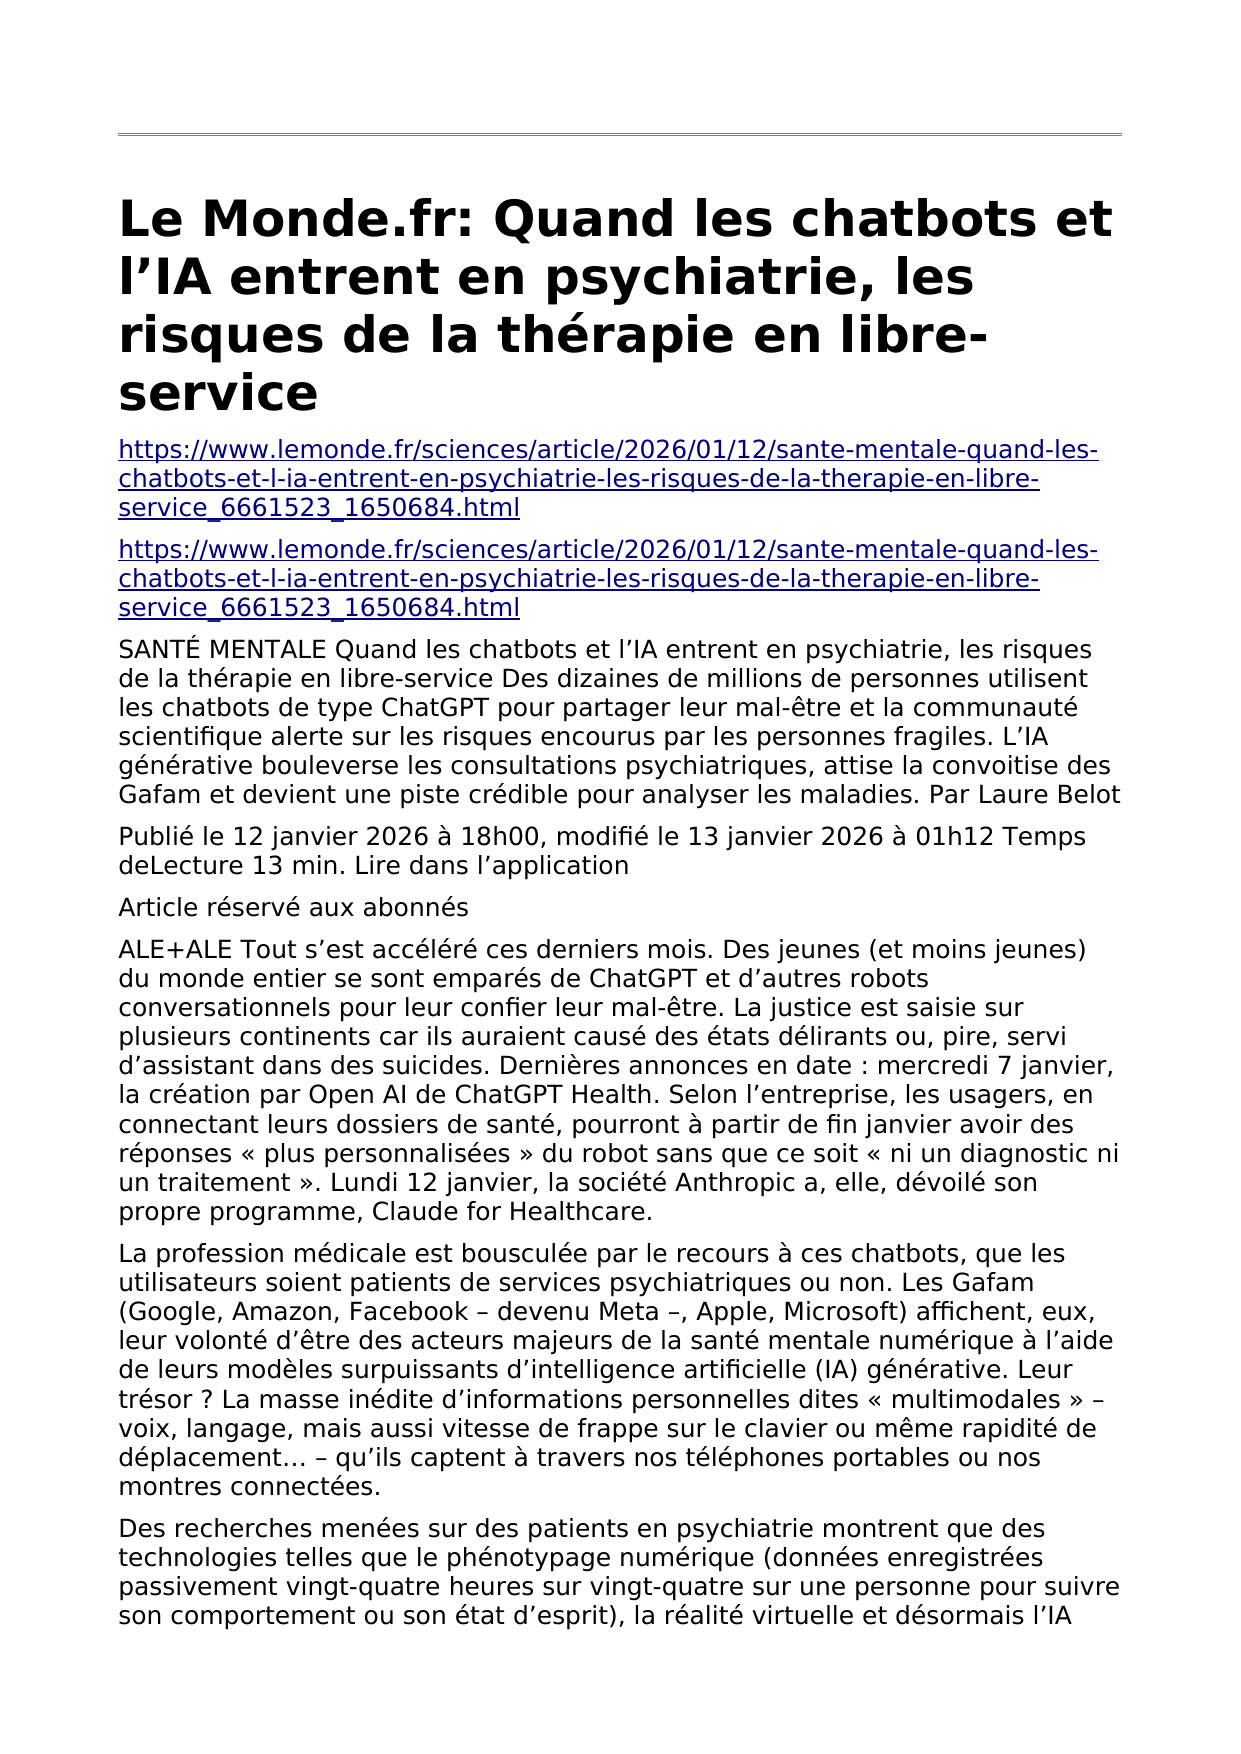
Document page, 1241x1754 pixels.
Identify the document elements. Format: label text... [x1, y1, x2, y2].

text La profession médicale est bousculée par le recours à ces chatbots, que les utilisateurs soient patients de services psychiatriques ou non. Les Gafam (Google, Amazon, Facebook – devenu Meta –, Apple, Microsoft) affichent, eux, leur volonté d’être des acteurs majeurs de la santé mentale numérique à l’aide de leurs modèles surpuissants d’intelligence artificielle (IA) générative. Leur trésor ? La masse inédite d’informations personnelles dites « multimodales » – voix, langage, mais aussi vitesse de frappe sur le clavier ou même rapidité de déplacement… – qu’ils captent à travers nos téléphones portables ou nos montres connectées. [118, 1239, 1122, 1502]
text ALE+ALE Tout s’est accéléré ces derniers mois. Des jeunes (et moins jeunes) du monde entier se sont emparés de ChatGPT et d’autres robots conversationnels pour leur confier leur mal-être. La justice est saisie sur plusieurs continents car ils auraient causé des états délirants ou, pire, servi d’assistant dans des suicides. Dernières annonces en date : mercredi 7 janvier, la création par Open AI de ChatGPT Health. Selon l’entreprise, les usagers, en connectant leurs dossiers de santé, pourront à partir de fin janvier avoir des réponses « plus personnalisées » du robot sans que ce soit « ni un diagnostic ni un traitement ». Lundi 12 janvier, la société Anthropic a, elle, dévoilé son propre programme, Claude for Healthcare. [118, 935, 1122, 1227]
text SANTÉ MENTALE Quand les chatbots et l’IA entrent en psychiatrie, les risques de la thérapie en libre-service Des dizaines de millions de personnes utilisent les chatbots de type ChatGPT pour partager leur mal-être et la communauté scientifique alerte sur les risques encourus par les personnes fragiles. L’IA générative bouleverse les consultations psychiatriques, attise la convoitise des Gafam et devient une piste crédible pour analyser les maladies. Par Laure Belot [118, 635, 1122, 810]
text Publié le 12 janvier 2026 à 18h00, modifié le 13 janvier 2026 à 01h12 Temps deLecture 13 min. Lire dans l’application [118, 822, 1122, 881]
text https://www.lemonde.fr/sciences/article/2026/01/12/sante-mentale-quand-les-chatbots-et-l-ia-entrent-en-psychiatrie-les-risques-de-la-therapie-en-libre-service_6661523_1650684.html [118, 535, 1122, 622]
text Article réservé aux abonnés [118, 893, 1122, 922]
text Des recherches menées sur des patients en psychiatrie montrent que des technologies telles que le phénotypage numérique (données enregistrées passivement vingt-quatre heures sur vingt-quatre sur une personne pour suivre son comportement ou son état d’esprit), la réalité virtuelle et désormais l’IA [118, 1514, 1122, 1631]
subtitle Le Monde.fr: Quand les chatbots et l’IA entrent en psychiatrie, les risques de la thérapie en libre-service [118, 189, 1122, 422]
text https://www.lemonde.fr/sciences/article/2026/01/12/sante-mentale-quand-les-chatbots-et-l-ia-entrent-en-psychiatrie-les-risques-de-la-therapie-en-libre-service_6661523_1650684.html [118, 435, 1122, 522]
